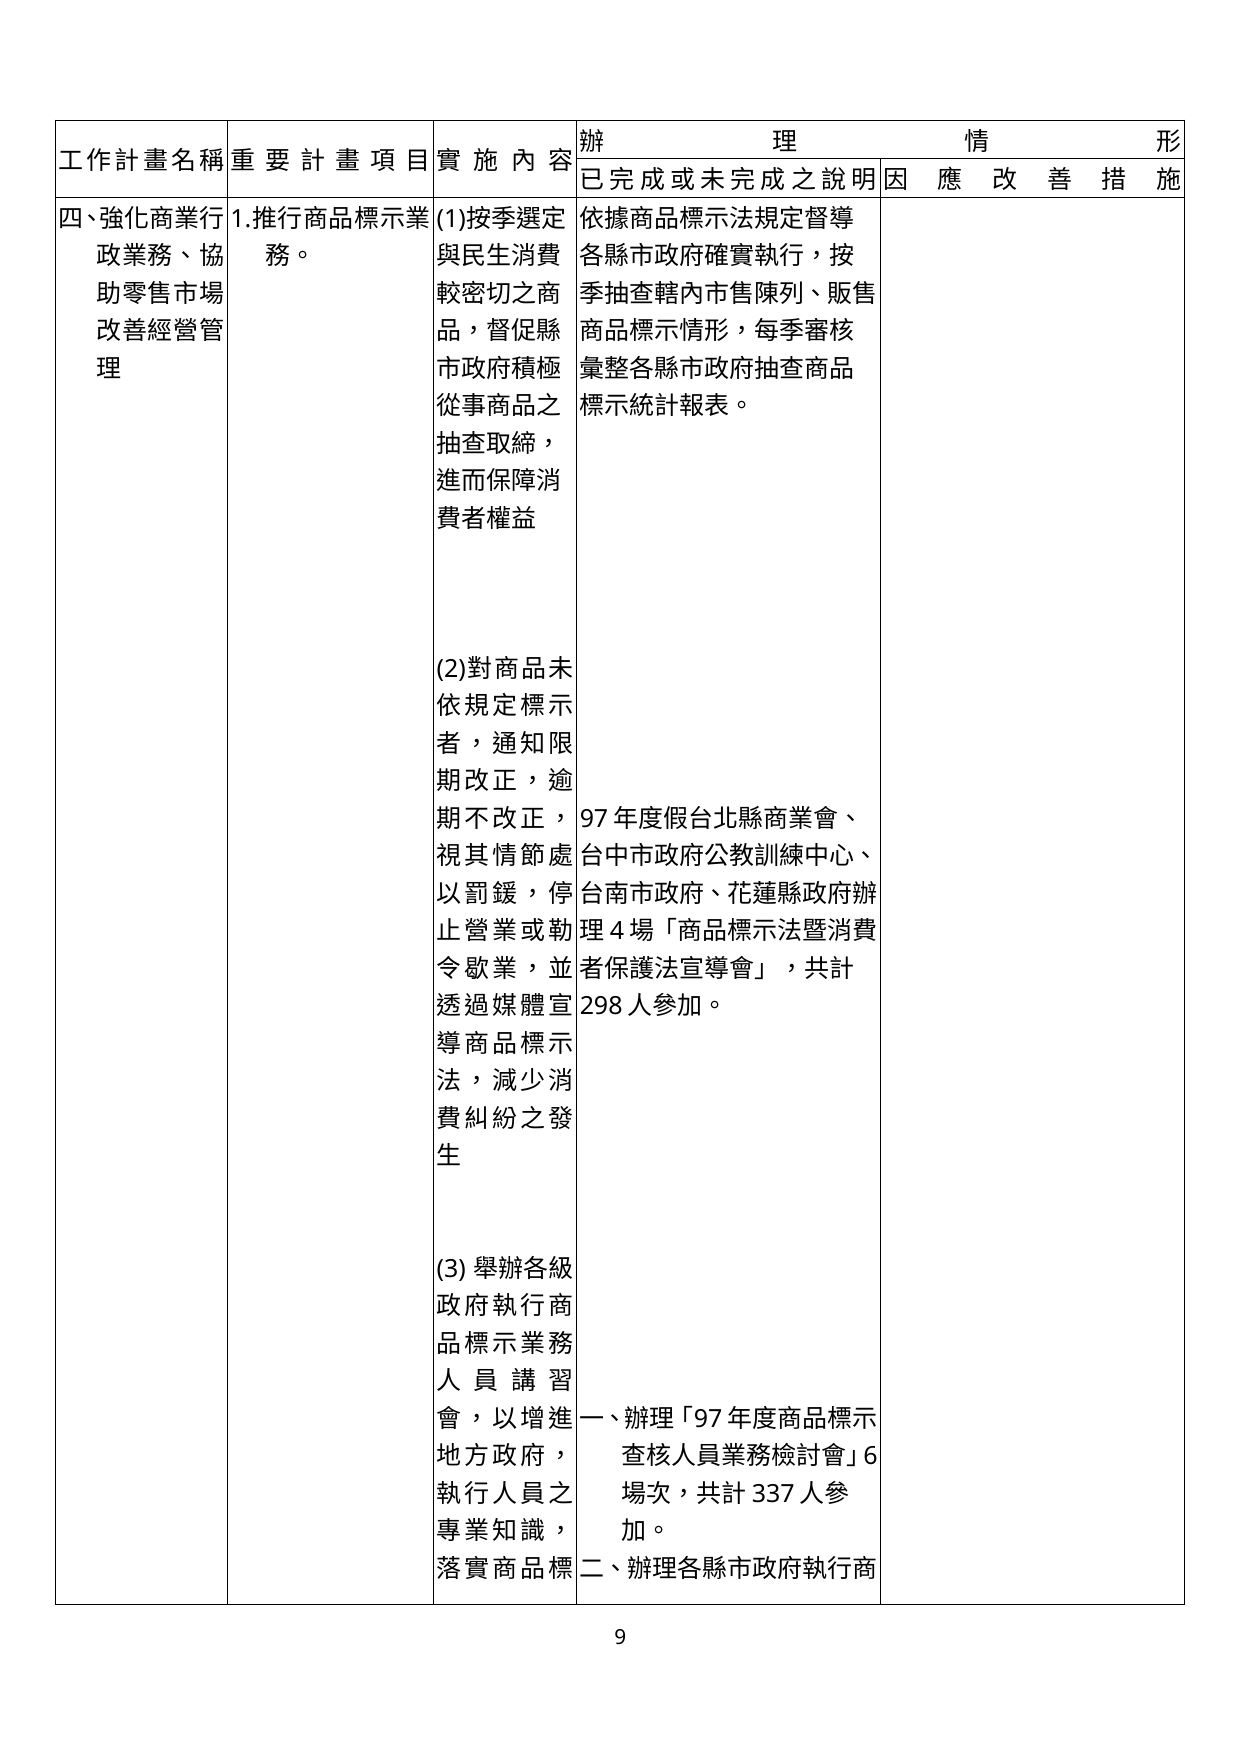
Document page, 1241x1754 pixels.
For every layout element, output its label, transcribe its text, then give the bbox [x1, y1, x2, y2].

table_cell [881, 198, 1184, 1604]
table_cell 四、強化商業行政業務、協助零售市場改善經營管理 [56, 198, 227, 1604]
table_header 工作計畫名稱 [56, 121, 227, 197]
table_cell 依據商品標示法規定督導各縣市政府確實執行，按季抽查轄內市售陳列、販售商品標示情形，每季審核彙整各縣市政府抽查商品標示統計報表。 97年度假台北縣商業會、台中市政府公教訓練中心、台南市政府、花蓮縣政府辦理4場「商品標示法暨消費者保護法宣導會」，共計298人參加。 一、辦理「97年度商品標示查核人員業務檢討會」6場次，共計 337人參加。 二、辦理各縣市政府執行商 [577, 198, 880, 1604]
table_cell 1.推行商品標示業務。 [228, 198, 433, 1604]
table_cell 已完成或未完成之說明 [577, 159, 880, 197]
table_header 重要計畫項目 [228, 121, 433, 197]
table_header 實施內容 [434, 121, 576, 197]
table_header 辦理情形 [577, 121, 1184, 158]
table_cell 因應改善措施 [881, 159, 1184, 197]
table_cell (1)按季選定與民生消費較密切之商品，督促縣市政府積極從事商品之抽查取締，進而保障消費者權益 (2)對商品未依規定標示者，通知限期改正，逾期不改正，視其情節處以罰鍰，停止營業或勒令歇業，並透過媒體宣導商品標示法，減少消費糾紛之發生 (3) 舉辦各級政府執行商品標示業務人員講習會，以增進地方政府，執行人員之專業知識，落實商品標 [434, 198, 576, 1604]
